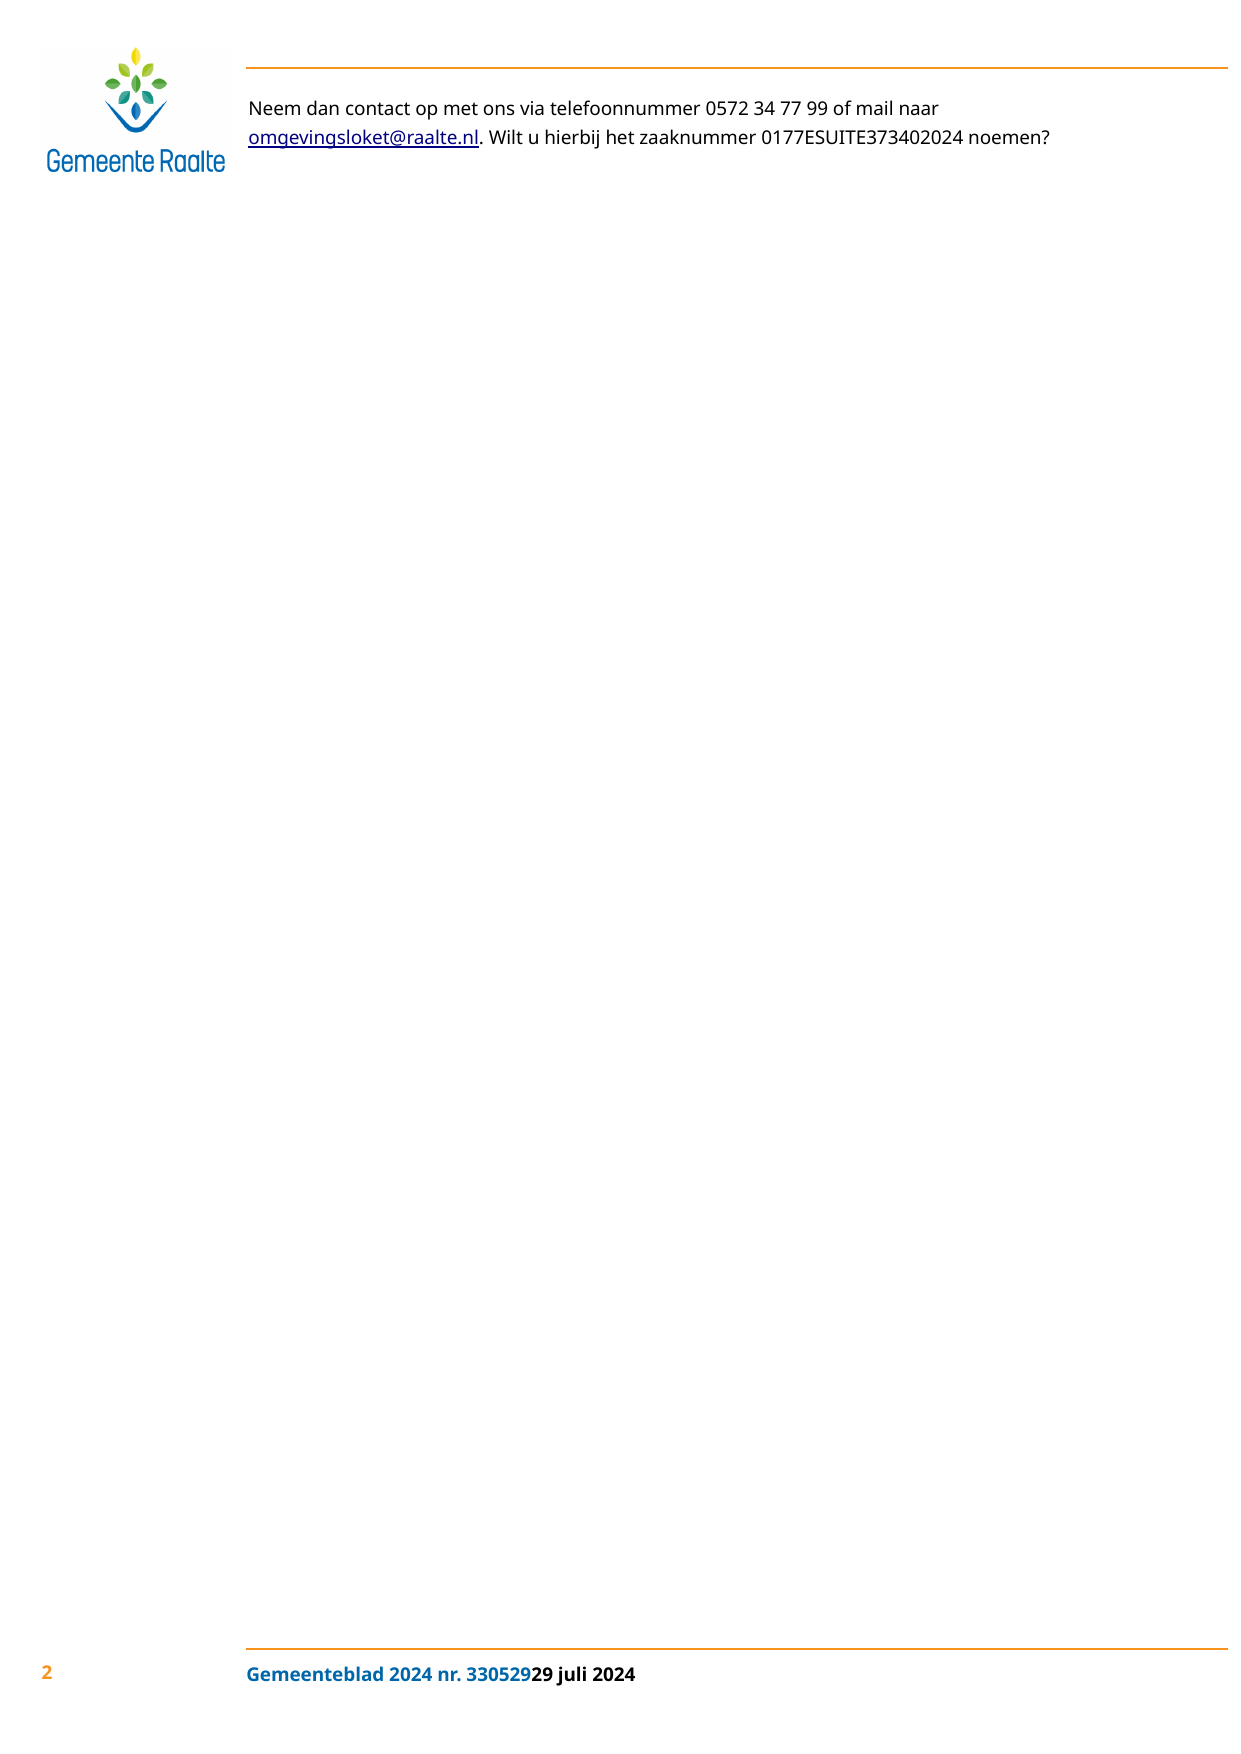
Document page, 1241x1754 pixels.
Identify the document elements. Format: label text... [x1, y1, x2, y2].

picture [41, 47, 231, 172]
text Neem dan contact op met ons via telefoonnummer 0572 34 77 99 of mail naar omgevingsloket@raalte.nl. Wilt u hierbij het zaaknummer 0177ESUITE373402024 noemen? [248, 95, 1152, 150]
